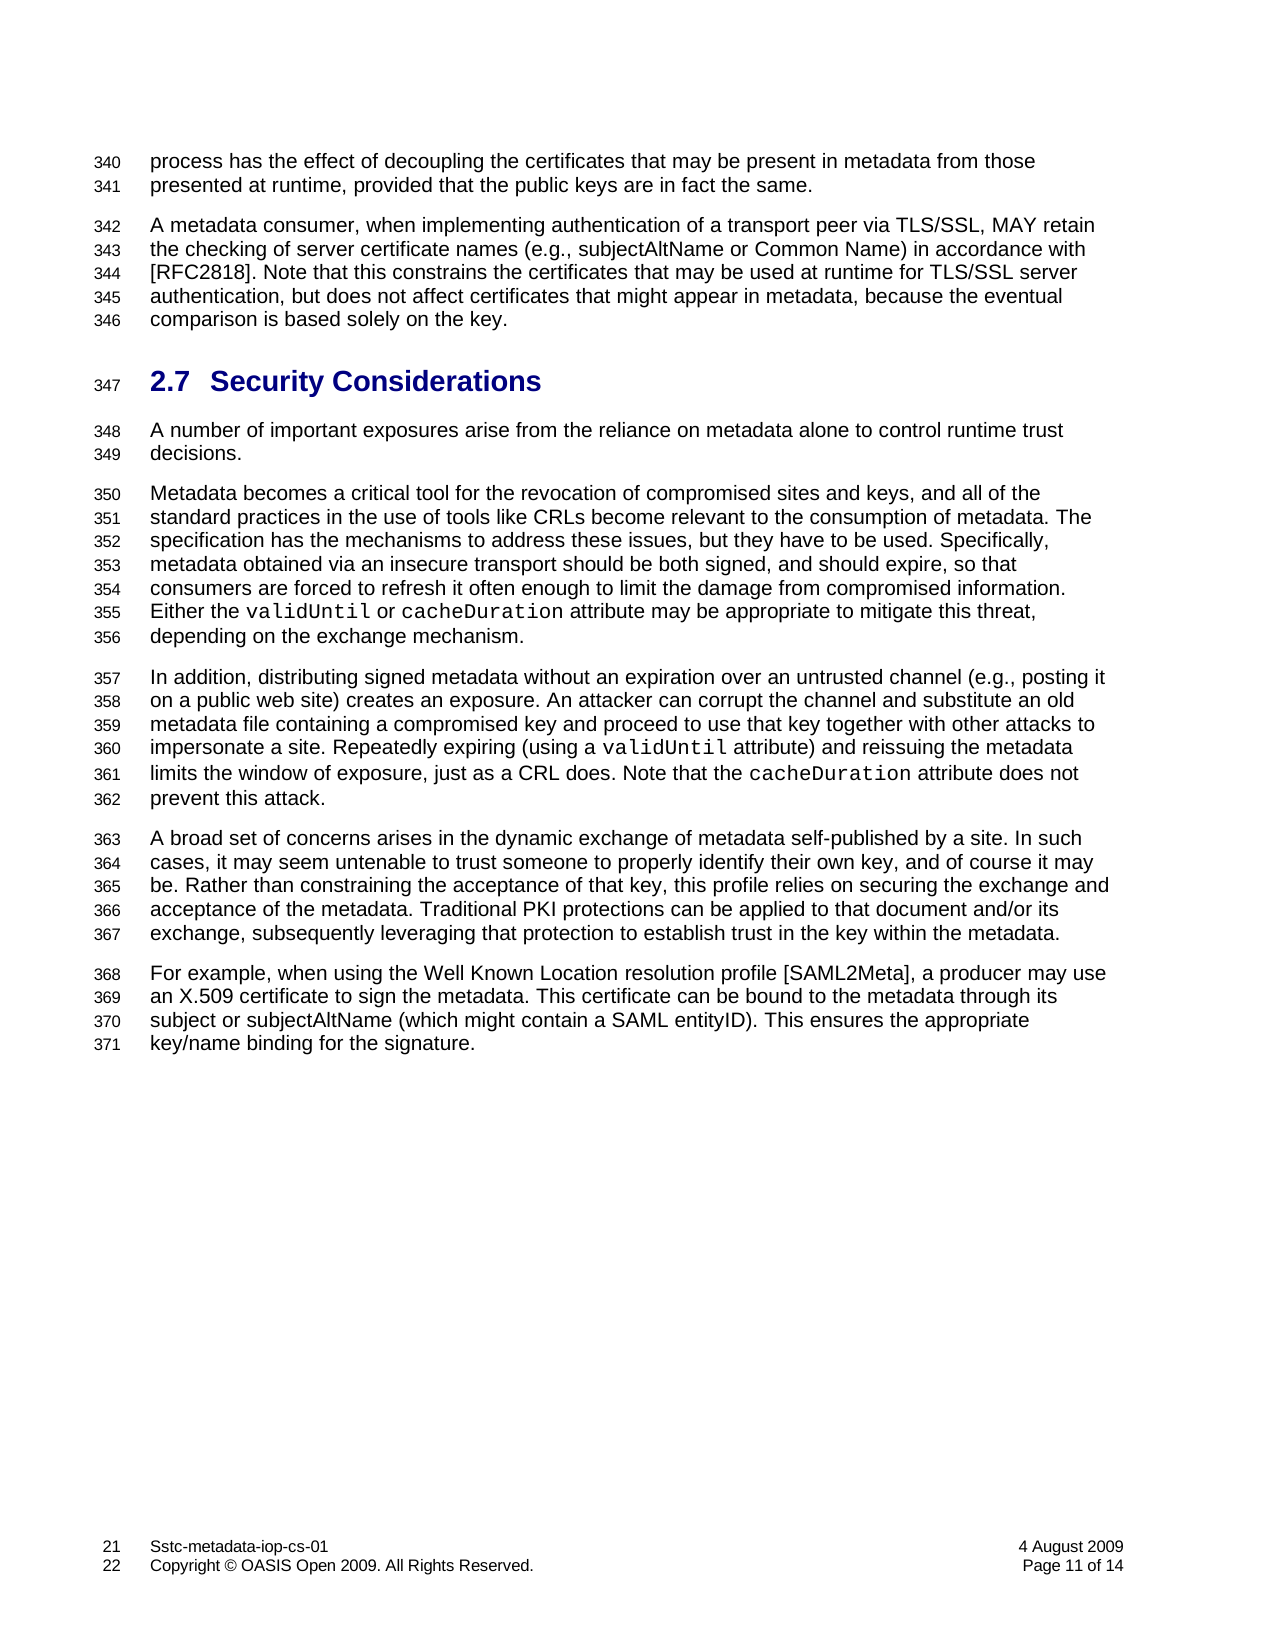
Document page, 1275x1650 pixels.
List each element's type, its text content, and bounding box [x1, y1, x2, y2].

subtitle Security Considerations [150, 365, 1125, 397]
text In addition, distributing signed metadata without an expiration over an untrusted channel (e.g., posting it on a public web site) creates an exposure. An attacker can corrupt the channel and substitute an old metadata file containing a compromised key and proceed to use that key together with other attacks to impersonate a site. Repeatedly expiring (using a validUntil attribute) and reissuing the metadata limits the window of exposure, just as a CRL does. Note that the cacheDuration attribute does not prevent this attack. [150, 665, 1125, 810]
text A metadata consumer, when implementing authentication of a transport peer via TLS/SSL, MAY retain the checking of server certificate names (e.g., subjectAltName or Common Name) in accordance with [RFC2818]. Note that this constrains the certificates that may be used at runtime for TLS/SSL server authentication, but does not affect certificates that might appear in metadata, because the eventual comparison is based solely on the key. [150, 214, 1125, 331]
text Metadata becomes a critical tool for the revocation of compromised sites and keys, and all of the standard practices in the use of tools like CRLs become relevant to the consumption of metadata. The specification has the mechanisms to address these issues, but they have to be used. Specifically, metadata obtained via an insecure transport should be both signed, and should expire, so that consumers are forced to refresh it often enough to limit the damage from compromised information. Either the validUntil or cacheDuration attribute may be appropriate to mitigate this threat, depending on the exchange mechanism. [150, 482, 1125, 648]
text A number of important exposures arise from the reliance on metadata alone to control runtime trust decisions. [150, 418, 1125, 465]
text A broad set of concerns arises in the dynamic exchange of metadata self-published by a site. In such cases, it may seem untenable to trust someone to properly identify their own key, and of course it may be. Rather than constraining the acceptance of that key, this profile relies on securing the exchange and acceptance of the metadata. Traditional PKI protections can be applied to that document and/or its exchange, subsequently leveraging that protection to establish trust in the key within the metadata. [150, 827, 1125, 944]
text For example, when using the Well Known Location resolution profile [SAML2Meta], a producer may use an X.509 certificate to sign the metadata. This certificate can be bound to the metadata through its subject or subjectAltName (which might contain a SAML entityID). This ensures the appropriate key/name binding for the signature. [150, 961, 1125, 1055]
text process has the effect of decoupling the certificates that may be present in metadata from those presented at runtime, provided that the public keys are in fact the same. [150, 150, 1125, 197]
